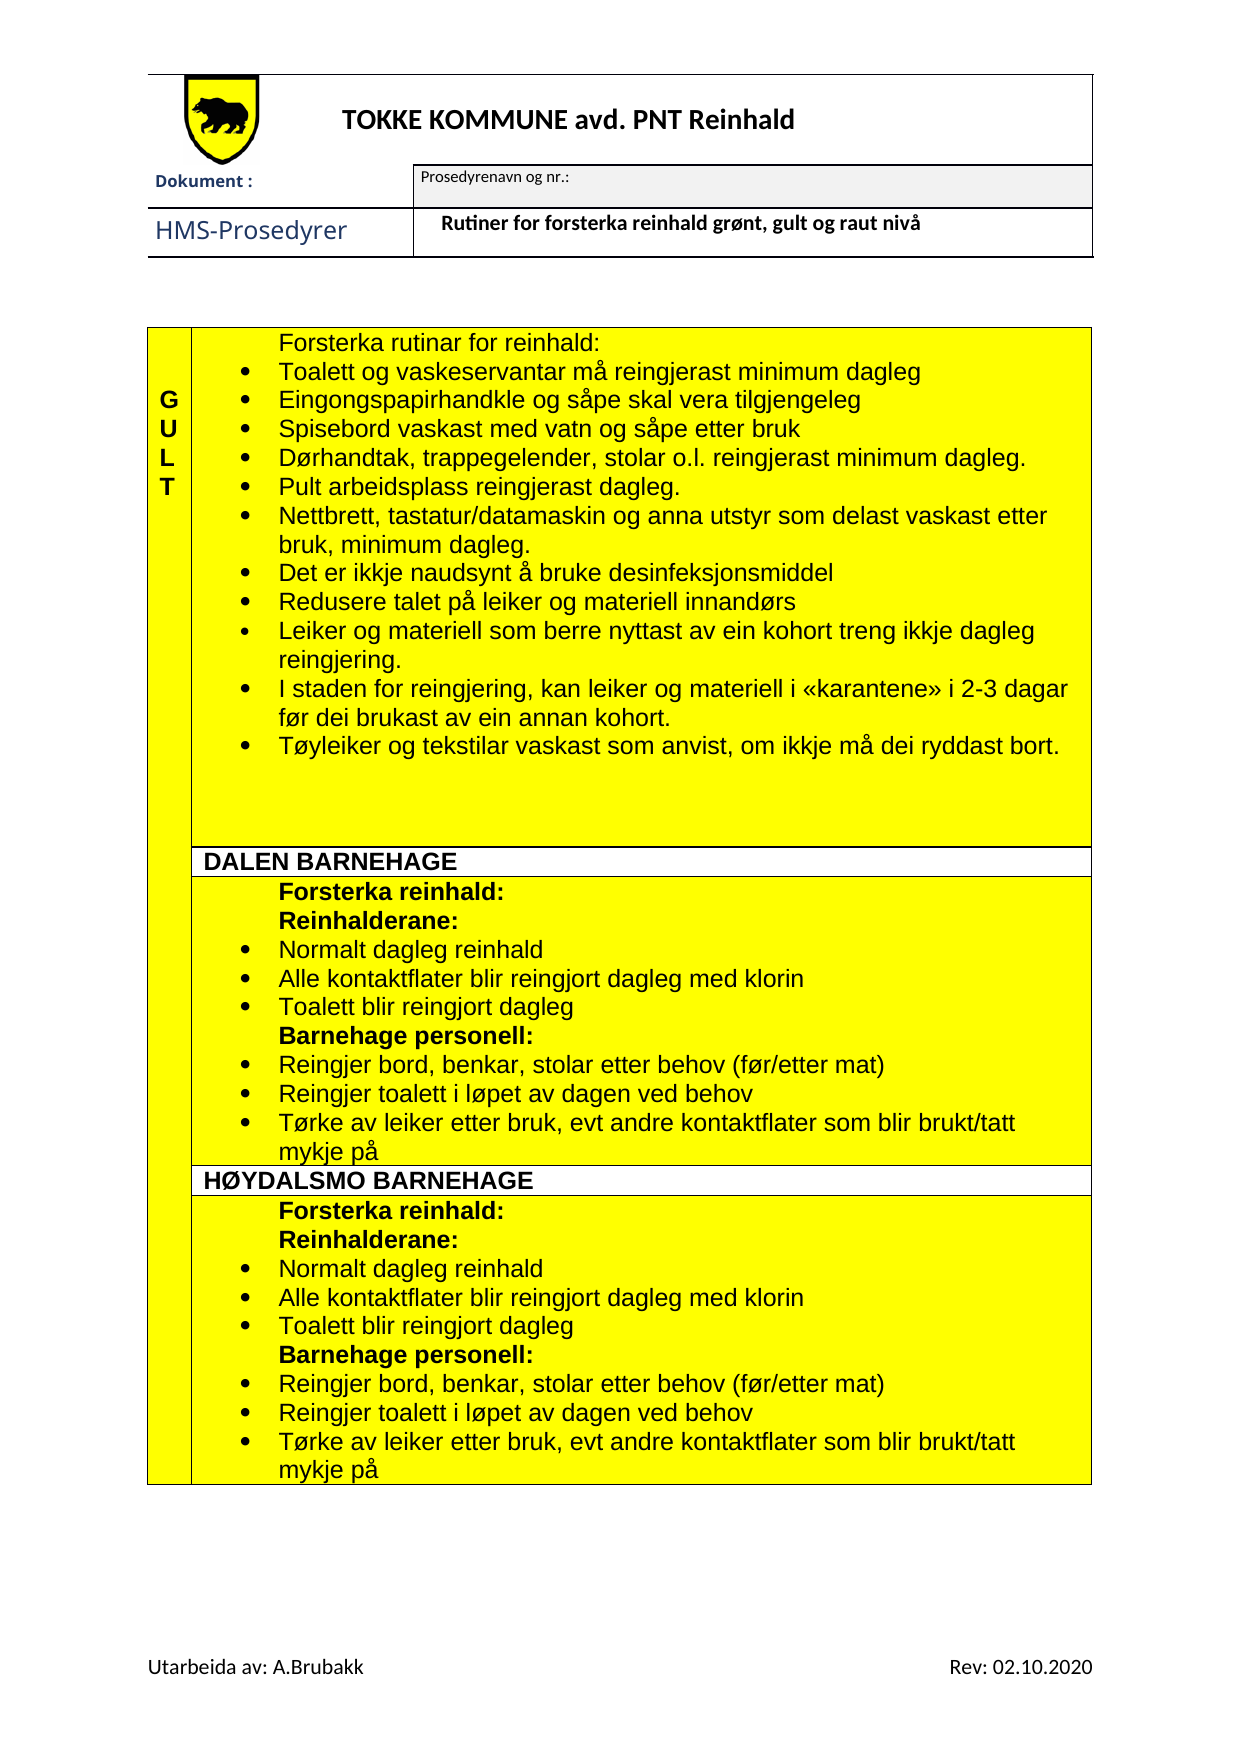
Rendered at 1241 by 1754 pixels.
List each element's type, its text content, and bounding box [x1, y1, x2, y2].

table_cell DALEN BARNEHAGE [192, 848, 1091, 876]
table_cell Forsterka reinhald: Reinhalderane: Normalt dagleg reinhald Alle kontaktflater blir reingjort dagleg med klorin Toalett blir reingjort dagleg Barnehage personell: Reingjer bord, benkar, stolar etter behov (før/etter mat) Reingjer toalett i løpet av dagen ved behov Tørke av leiker etter bruk, evt andre kontaktflater som blir brukt/tatt mykje på [192, 877, 1091, 1165]
table_cell Forsterka rutinar for reinhald: Toalett og vaskeservantar må reingjerast minimum dagleg Eingongspapirhandkle og såpe skal vera tilgjengeleg Spisebord vaskast med vatn og såpe etter bruk Dørhandtak, trappegelender, stolar o.l. reingjerast minimum dagleg. Pult arbeidsplass reingjerast dagleg. Nettbrett, tastatur/datamaskin og anna utstyr som delast vaskast etter bruk, minimum dagleg. Det er ikkje naudsynt å bruke desinfeksjonsmiddel Redusere talet på leiker og materiell innandørs Leiker og materiell som berre nyttast av ein kohort treng ikkje dagleg reingjering. I staden for reingjering, kan leiker og materiell i «karantene» i 2-3 dagar før dei brukast av ein annan kohort. Tøyleiker og tekstilar vaskast som anvist, om ikkje må dei ryddast bort. [192, 328, 1091, 846]
table_cell Forsterka reinhald: Reinhalderane: Normalt dagleg reinhald Alle kontaktflater blir reingjort dagleg med klorin Toalett blir reingjort dagleg Barnehage personell: Reingjer bord, benkar, stolar etter behov (før/etter mat) Reingjer toalett i løpet av dagen ved behov Tørke av leiker etter bruk, evt andre kontaktflater som blir brukt/tatt mykje på [192, 1196, 1091, 1484]
table_cell HØYDALSMO BARNEHAGE [192, 1166, 1091, 1195]
table_header G U L T [148, 328, 191, 1484]
picture [183, 75, 260, 165]
